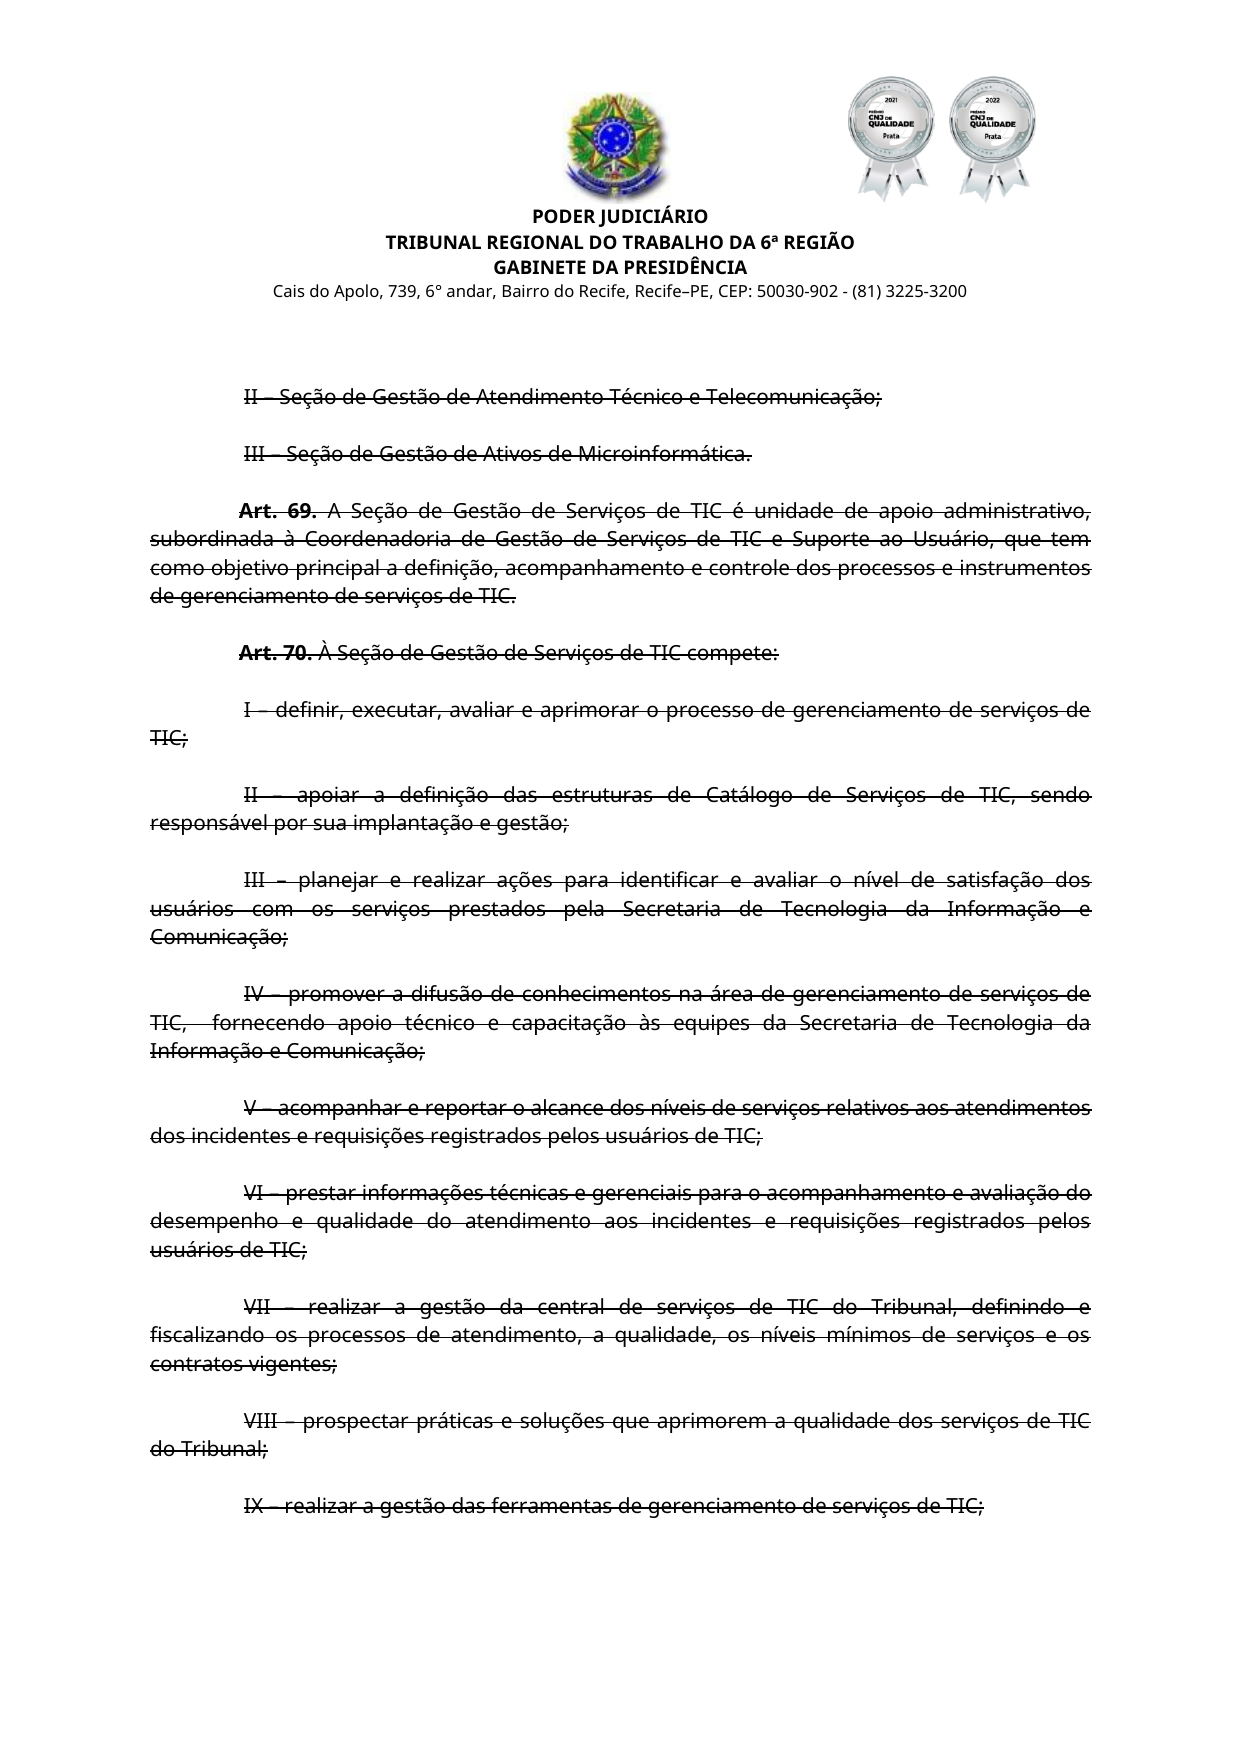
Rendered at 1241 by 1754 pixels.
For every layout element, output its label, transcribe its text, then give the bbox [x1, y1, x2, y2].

text Art. 69. A Seção de Gestão de Serviços de TIC é unidade de apoio administrativo, subordinada à Coordenadoria de Gestão de Serviços de TIC e Suporte ao Usuário, que tem como objetivo principal a definição, acompanhamento e controle dos processos e instrumentos de gerenciamento de serviços de TIC. [150, 496, 1092, 569]
text IV – promover a difusão de conhecimentos na área de gerenciamento de serviços de TIC, fornecendo apoio técnico e capacitação às equipes da Secretaria de Tecnologia da Informação e Comunicação; [150, 979, 1092, 1064]
text III – planejar e realizar ações para identificar e avaliar o nível de satisfação dos usuários com os serviços prestados pela Secretaria de Tecnologia da Informação e Comunicação; [150, 865, 1092, 910]
picture [562, 92, 671, 204]
text Art. 69. A Seção de Gestão de Serviços de TIC é unidade de apoio administrativo, subordinada à Coordenadoria de Gestão de Serviços de TIC e Suporte ao Usuário, que tem como objetivo principal a definição, acompanhamento e controle dos processos e instrumentos de gerenciamento de serviços de TIC. [150, 570, 1092, 609]
picture [828, 75, 1037, 204]
text VII – realizar a gestão da central de serviços de TIC do Tribunal, definindo e fiscalizando os processos de atendimento, a qualidade, os níveis mínimos de serviços e os contratos vigentes; [150, 1292, 1092, 1377]
text IX – realizar a gestão das ferramentas de gerenciamento de serviços de TIC; [150, 1491, 1092, 1519]
picture [1185, 1655, 1201, 1684]
text Art. 70. À Seção de Gestão de Serviços de TIC compete: [150, 638, 1092, 666]
text VIII – prospectar práticas e soluções que aprimorem a qualidade dos serviços de TIC do Tribunal; [150, 1406, 1092, 1463]
text II – apoiar a definição das estruturas de Catálogo de Serviços de TIC, sendo responsável por sua implantação e gestão; [150, 780, 1092, 837]
text I – definir, executar, avaliar e aprimorar o processo de gerenciamento de serviços de TIC; [150, 695, 1092, 752]
text VI – prestar informações técnicas e gerenciais para o acompanhamento e avaliação do desempenho e qualidade do atendimento aos incidentes e requisições registrados pelos usuários de TIC; [150, 1178, 1092, 1263]
text III – Seção de Gestão de Ativos de Microinformática. [150, 439, 1090, 467]
text II – Seção de Gestão de Atendimento Técnico e Telecomunicação; [150, 382, 1110, 410]
text III – planejar e realizar ações para identificar e avaliar o nível de satisfação dos usuários com os serviços prestados pela Secretaria de Tecnologia da Informação e Comunicação; [150, 912, 1092, 951]
text V – acompanhar e reportar o alcance dos níveis de serviços relativos aos atendimentos dos incidentes e requisições registrados pelos usuários de TIC; [150, 1093, 1092, 1150]
